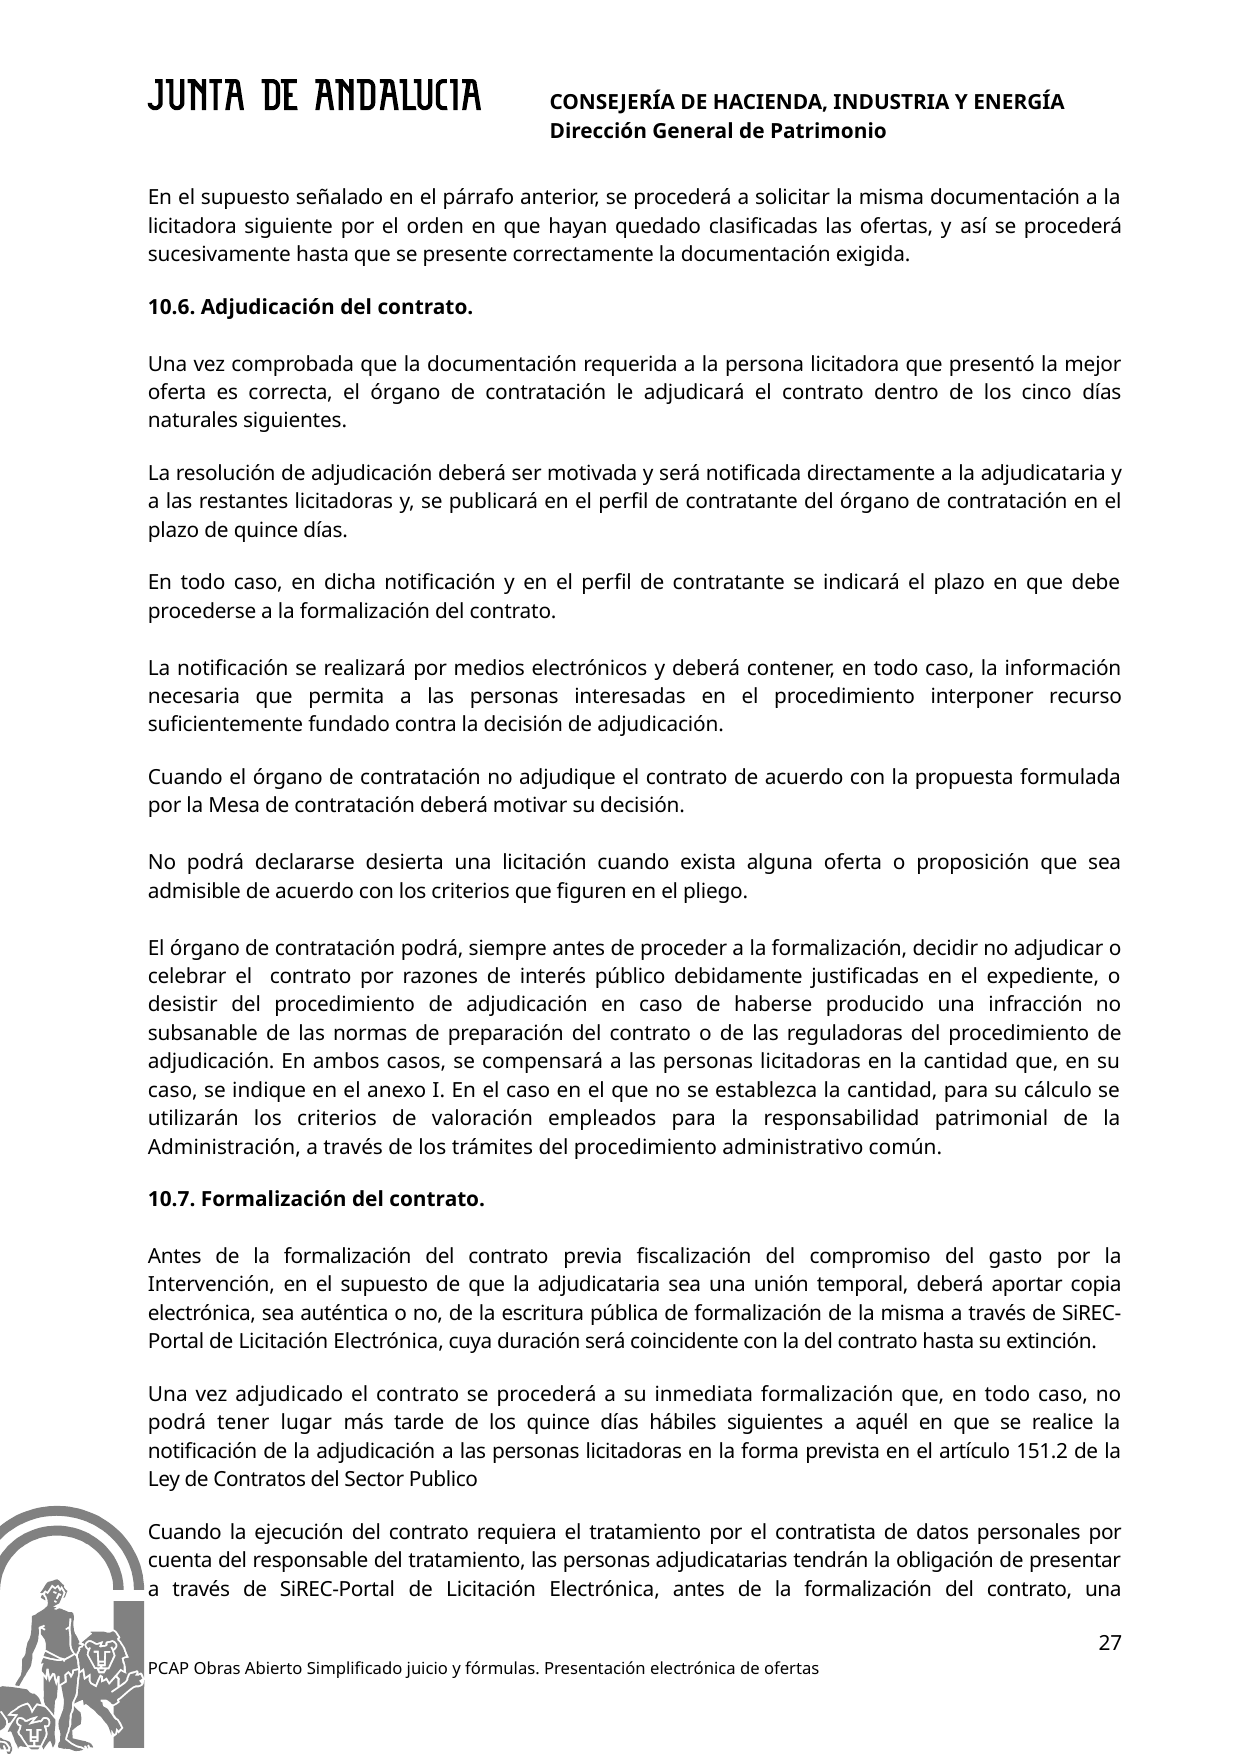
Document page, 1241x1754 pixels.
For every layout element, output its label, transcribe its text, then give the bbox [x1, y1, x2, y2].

text Antes de la formalización del contrato previa fiscalización del compromiso del gasto por la Intervención, en el supuesto de que la adjudicataria sea una unión temporal, deberá aportar copia electrónica, sea auténtica o no, de la escritura pública de formalización de la misma a través de SiREC-Portal de Licitación Electrónica, cuya duración será coincidente con la del contrato hasta su extinción. [148, 1241, 1122, 1355]
text La resolución de adjudicación deberá ser motivada y será notificada directamente a la adjudicataria y a las restantes licitadoras y, se publicará en el perfil de contratante del órgano de contratación en el plazo de quince días. [148, 458, 1122, 543]
text Una vez adjudicado el contrato se procederá a su inmediata formalización que, en todo caso, no podrá tener lugar más tarde de los quince días hábiles siguientes a aquél en que se realice la notificación de la adjudicación a las personas licitadoras en la forma prevista en el artículo 151.2 de la Ley de Contratos del Sector Publico [148, 1379, 1122, 1493]
text El órgano de contratación podrá, siempre antes de proceder a la formalización, decidir no adjudicar o celebrar el contrato por razones de interés público debidamente justificadas en el expediente, o desistir del procedimiento de adjudicación en caso de haberse producido una infracción no subsanable de las normas de preparación del contrato o de las reguladoras del procedimiento de adjudicación. En ambos casos, se compensará a las personas licitadoras en la cantidad que, en su caso, se indique en el anexo I. En el caso en el que no se establezca la cantidad, para su cálculo se utilizarán los criterios de valoración empleados para la responsabilidad patrimonial de la Administración, a través de los trámites del procedimiento administrativo común. [148, 933, 1122, 1160]
text Una vez comprobada que la documentación requerida a la persona licitadora que presentó la mejor oferta es correcta, el órgano de contratación le adjudicará el contrato dentro de los cinco días naturales siguientes. [148, 349, 1122, 434]
text La notificación se realizará por medios electrónicos y deberá contener, en todo caso, la información necesaria que permita a las personas interesadas en el procedimiento interponer recurso suficientemente fundado contra la decisión de adjudicación. [148, 653, 1122, 738]
text 10.6. Adjudicación del contrato. [148, 292, 1122, 320]
text Cuando la ejecución del contrato requiera el tratamiento por el contratista de datos personales por cuenta del responsable del tratamiento, las personas adjudicatarias tendrán la obligación de presentar a través de SiREC-Portal de Licitación Electrónica, antes de la formalización del contrato, una [148, 1517, 1122, 1602]
text En todo caso, en dicha notificación y en el perfil de contratante se indicará el plazo en que debe procederse a la formalización del contrato. [148, 567, 1122, 624]
text En el supuesto señalado en el párrafo anterior, se procederá a solicitar la misma documentación a la licitadora siguiente por el orden en que hayan quedado clasificadas las ofertas, y así se procederá sucesivamente hasta que se presente correctamente la documentación exigida. [148, 182, 1122, 268]
text Cuando el órgano de contratación no adjudique el contrato de acuerdo con la propuesta formulada por la Mesa de contratación deberá motivar su decisión. [148, 762, 1122, 819]
text 10.7. Formalización del contrato. [148, 1184, 1122, 1213]
text No podrá declararse desierta una licitación cuando exista alguna oferta o proposición que sea admisible de acuerdo con los criterios que figuren en el pliego. [148, 847, 1122, 904]
